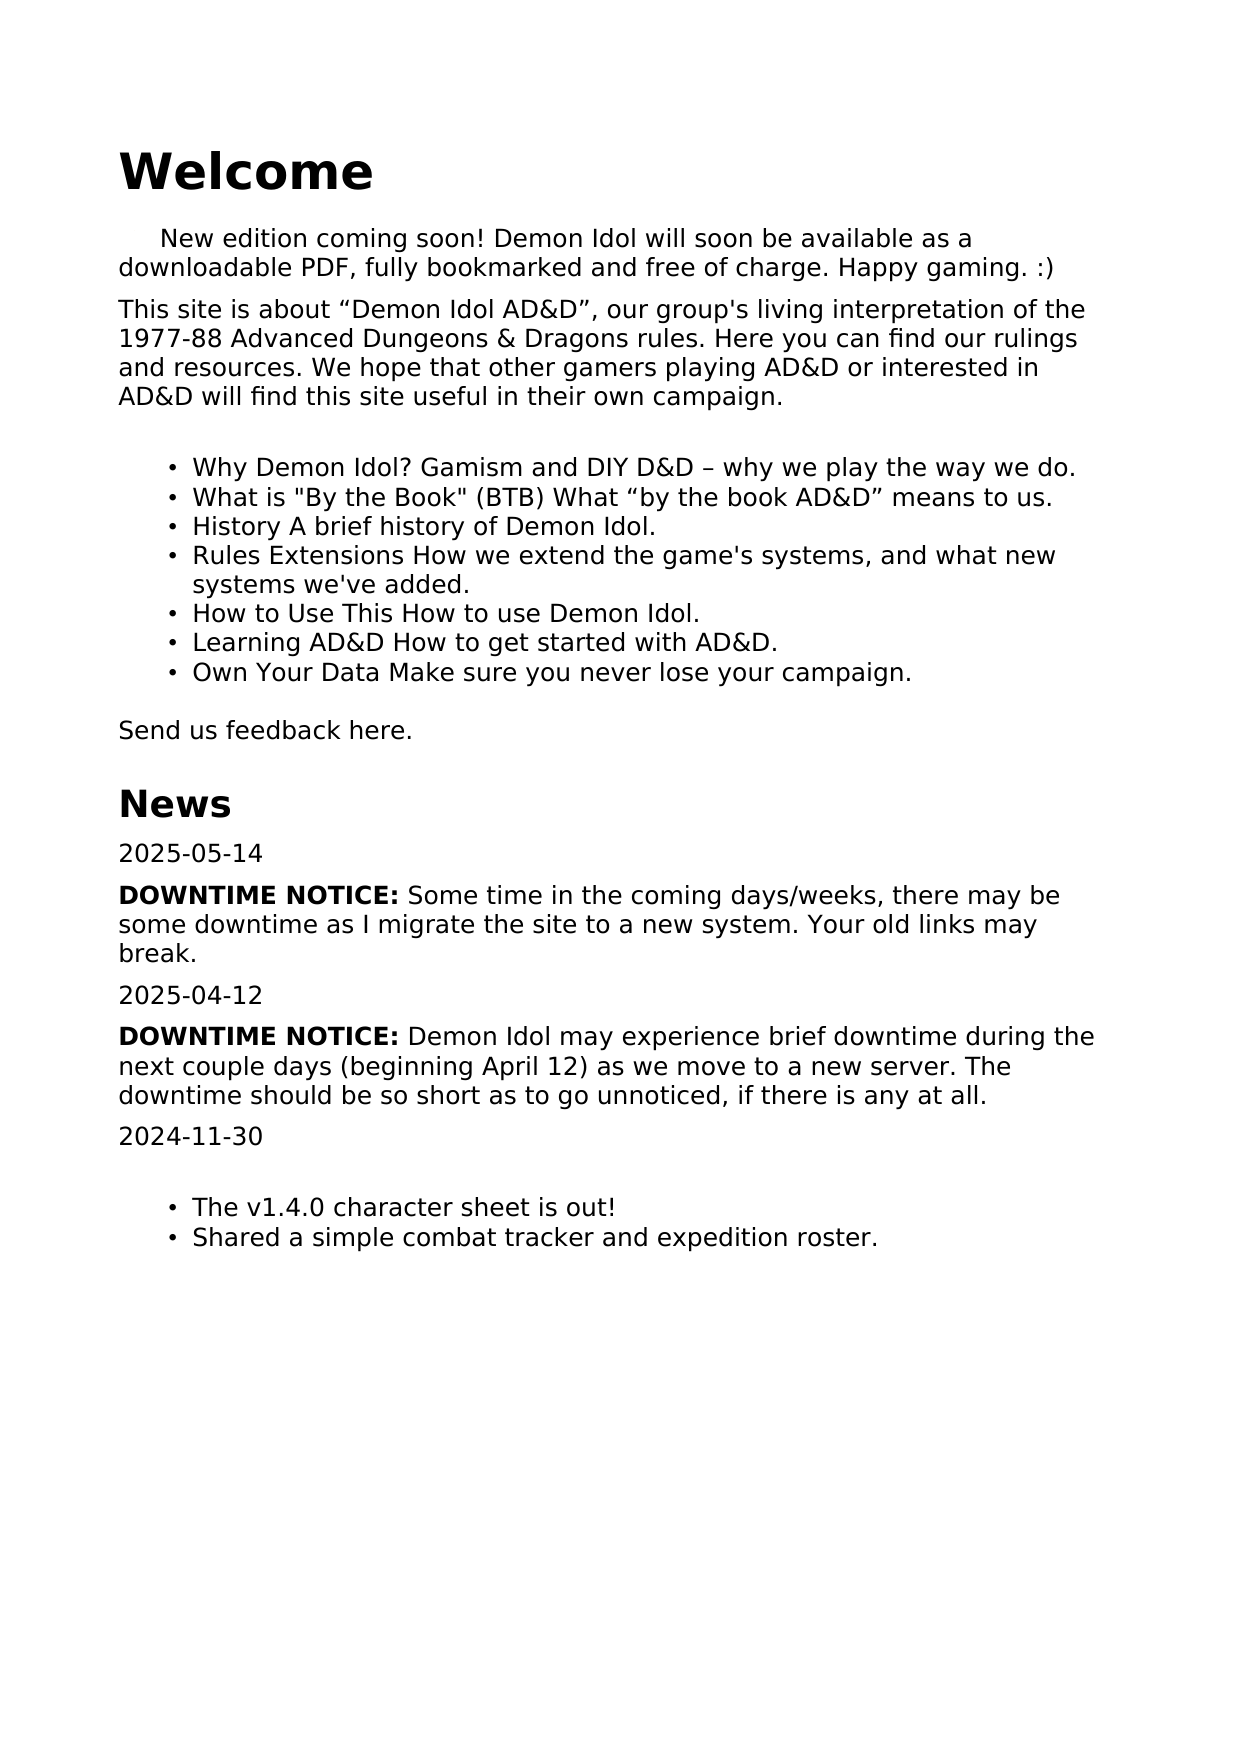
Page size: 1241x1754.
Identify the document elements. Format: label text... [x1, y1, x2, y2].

text New edition coming soon! Demon Idol will soon be available as a downloadable PDF, fully bookmarked and free of charge. Happy gaming. :) [118, 214, 1122, 282]
text 2024-11-30 [118, 1122, 1122, 1152]
list How to Use This How to use Demon Idol. [177, 599, 1122, 628]
list What is "By the Book" (BTB) What “by the book AD&D” means to us. [177, 483, 1122, 512]
text 2025-05-14 [118, 839, 1122, 868]
list Shared a simple combat tracker and expedition roster. [177, 1223, 1122, 1252]
subtitle Welcome [118, 143, 1122, 201]
text This site is about “Demon Idol AD&D”, our group's living interpretation of the 1977-88 Advanced Dungeons & Dragons rules. Here you can find our rulings and resources. We hope that other gamers playing AD&D or interested in AD&D will find this site useful in their own campaign. [118, 295, 1122, 412]
list Own Your Data Make sure you never lose your campaign. [177, 658, 1122, 687]
text 2025-04-12 [118, 981, 1122, 1010]
text DOWNTIME NOTICE: Some time in the coming days/weeks, there may be some downtime as I migrate the site to a new system. Your old links may break. [118, 881, 1122, 968]
list Rules Extensions How we extend the game's systems, and what new systems we've added. [177, 541, 1122, 599]
subtitle News [118, 783, 1122, 827]
list Why Demon Idol? Gamism and DIY D&D – why we play the way we do. [177, 453, 1122, 483]
list History A brief history of Demon Idol. [177, 512, 1122, 541]
text DOWNTIME NOTICE: Demon Idol may experience brief downtime during the next couple days (beginning April 12) as we move to a new server. The downtime should be so short as to go unnoticed, if there is any at all. [118, 1022, 1122, 1110]
list The v1.4.0 character sheet is out! [177, 1194, 1122, 1223]
text Send us feedback here. [118, 716, 1122, 746]
list Learning AD&D How to get started with AD&D. [177, 628, 1122, 658]
